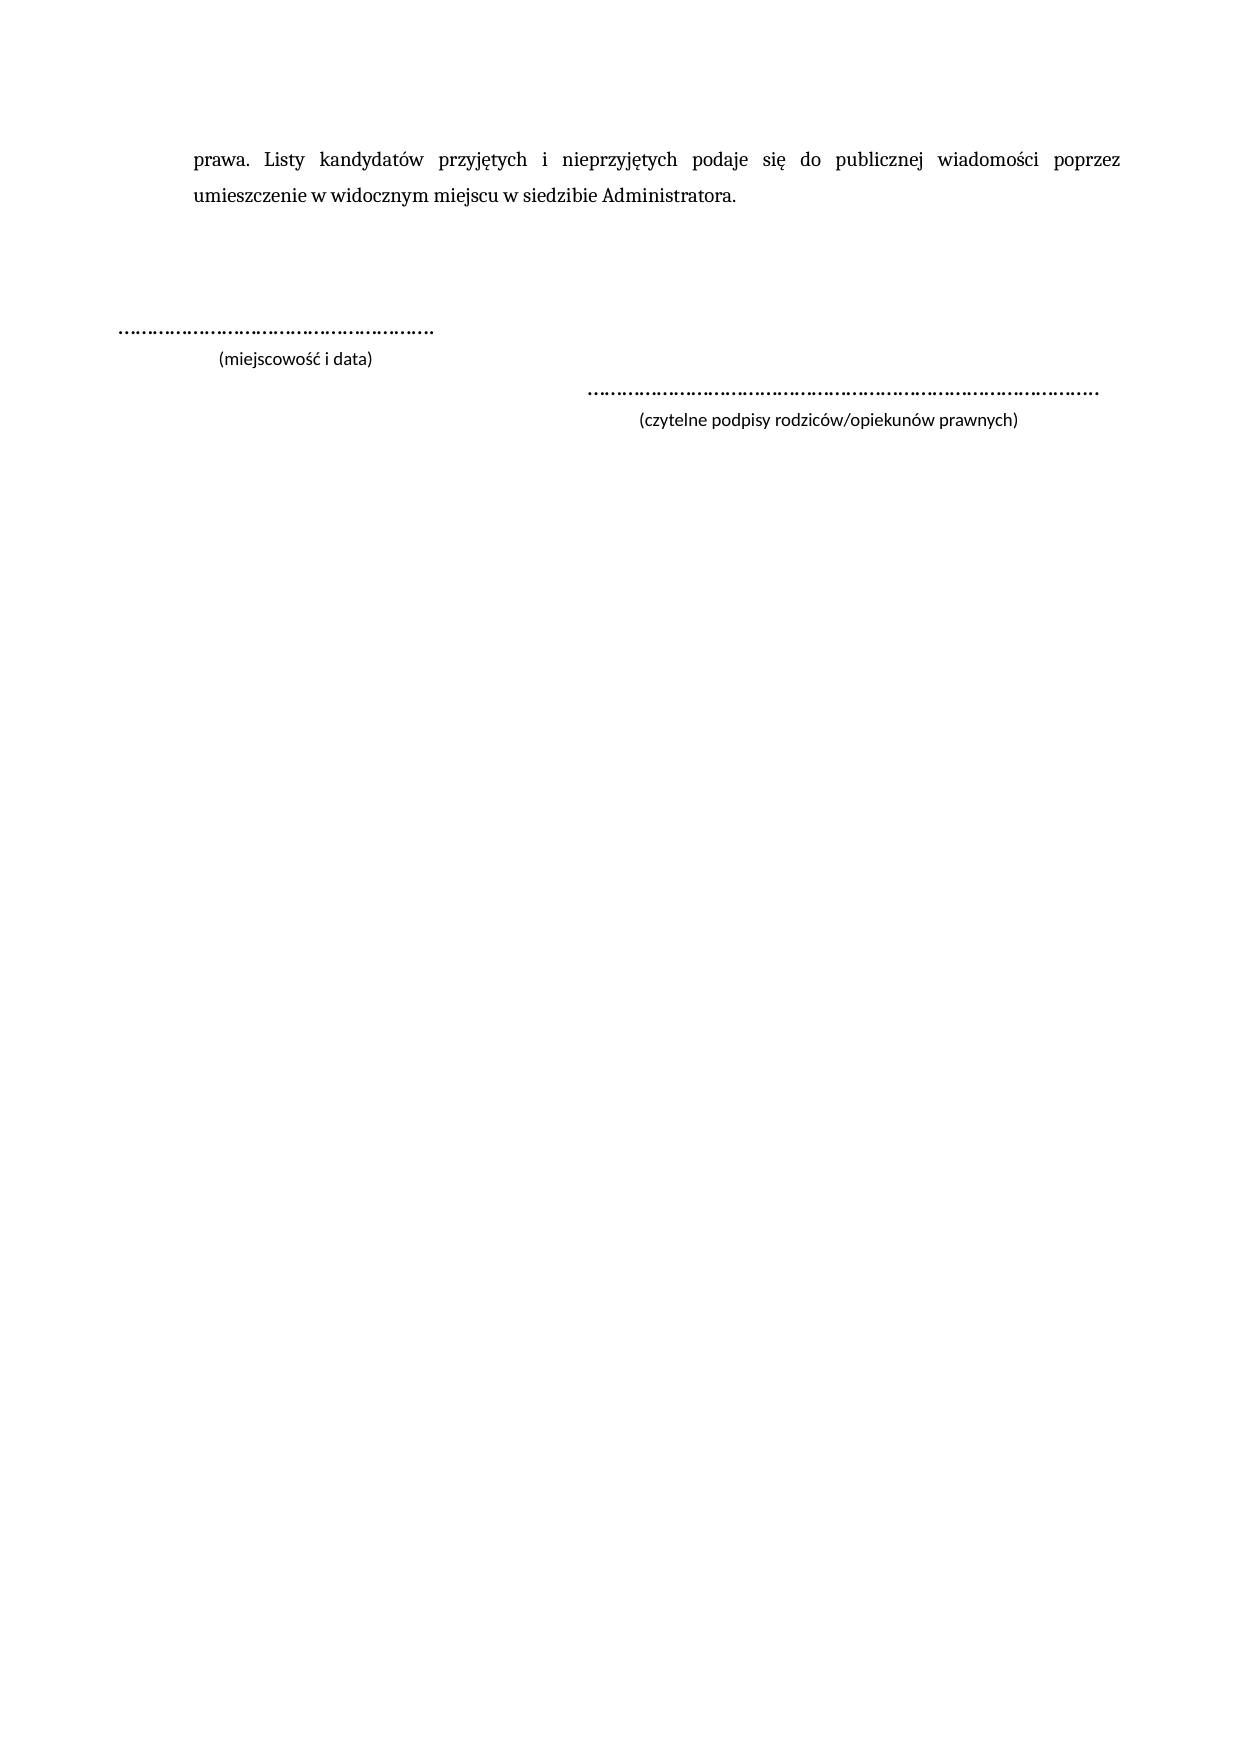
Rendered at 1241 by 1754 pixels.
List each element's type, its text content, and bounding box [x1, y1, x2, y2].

text …………………………………………………………………………….. [118, 371, 1122, 402]
text (czytelne podpisy rodziców/opiekunów prawnych) [118, 402, 1122, 432]
list prawa. Listy kandydatów przyjętych i nieprzyjętych podaje się do publicznej wiadomości poprzez umieszczenie w widocznym miejscu w siedzibie Administratora. [156, 148, 1122, 207]
text (miejscowość i data) [118, 341, 1122, 371]
text ………………………………………………. [118, 310, 1122, 341]
